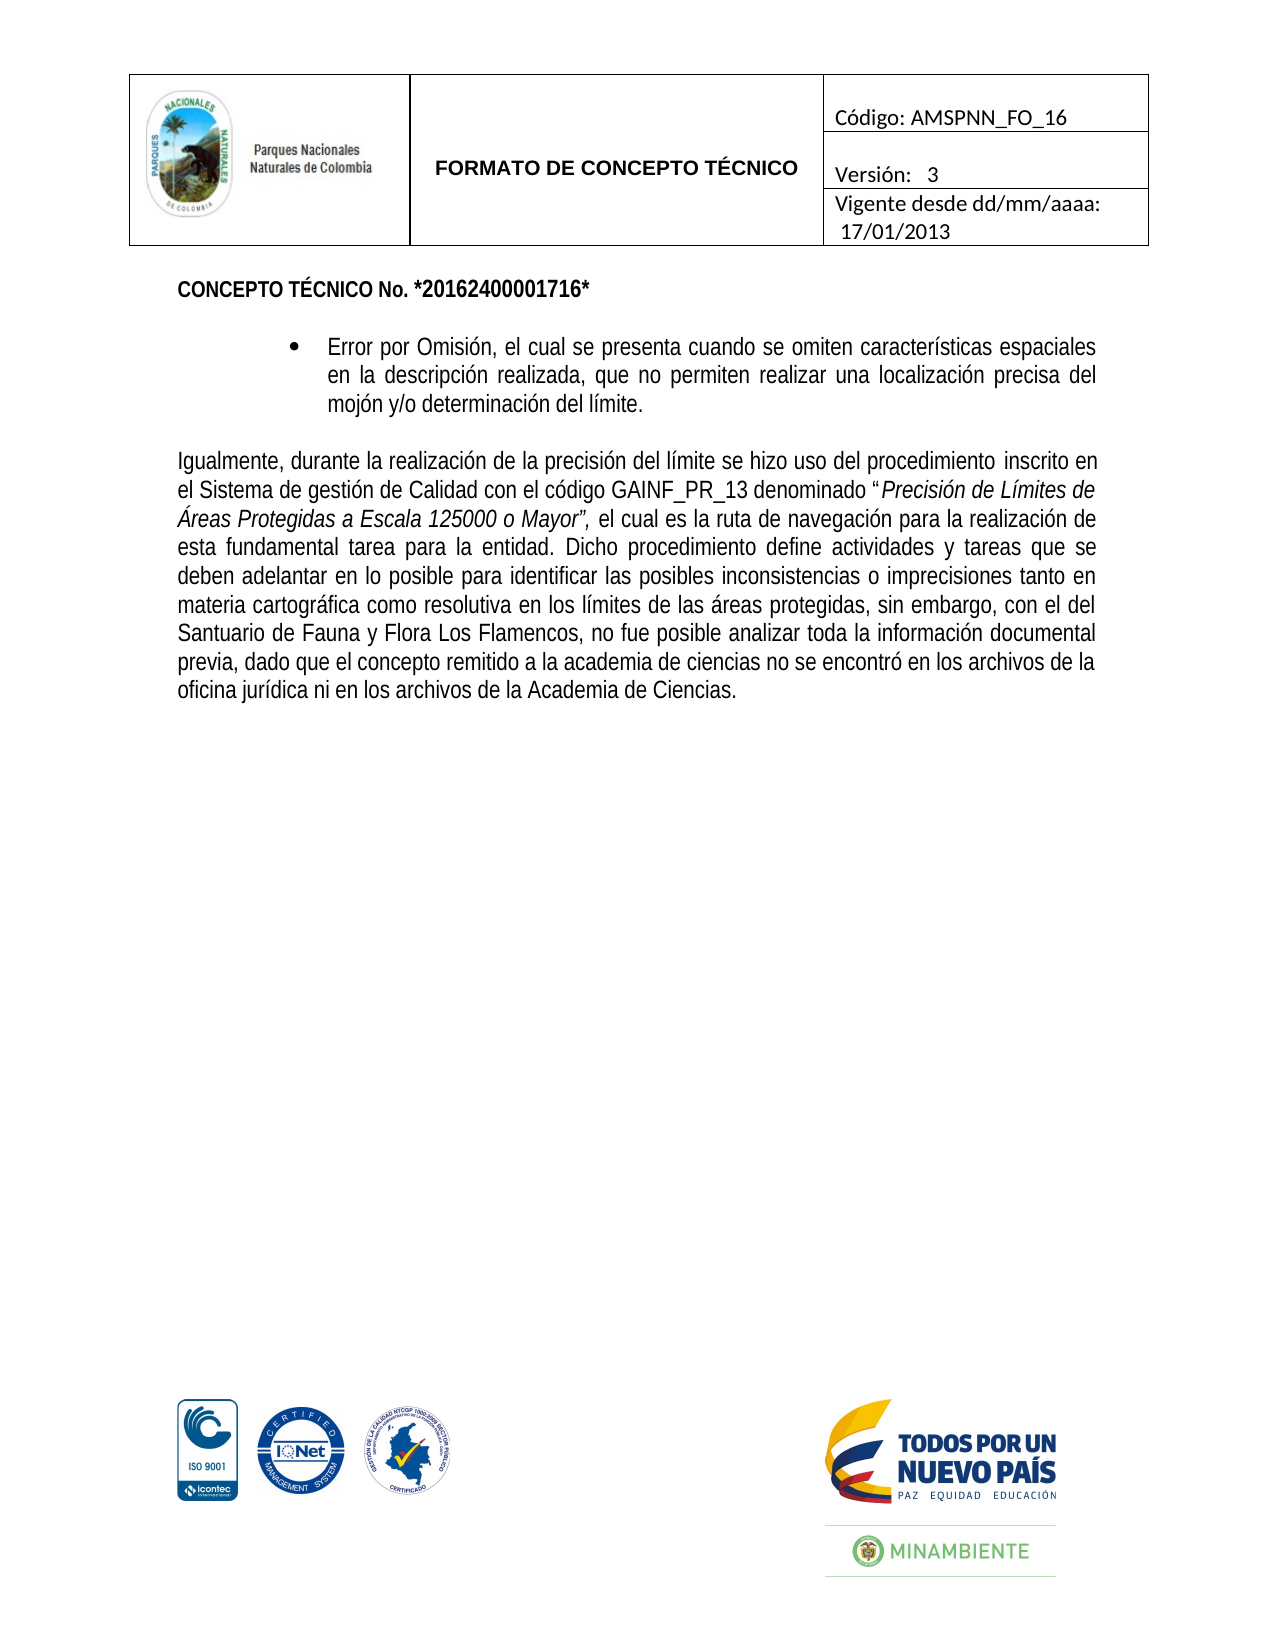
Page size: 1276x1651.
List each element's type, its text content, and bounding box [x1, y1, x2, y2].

list Error por Omisión, el cual se presenta cuando se omiten características espaciales en la descripción realizada, que no permiten realizar una localización precisa del mojón y/o determinación del límite. [290, 332, 1098, 418]
text Igualmente, durante la realización de la precisión del límite se hizo uso del procedimiento inscrito en el Sistema de gestión de Calidad con el código GAINF_PR_13 denominado “Precisión de Límites de Áreas Protegidas a Escala 125000 o Mayor”, el cual es la ruta de navegación para la realización de esta fundamental tarea para la entidad. Dicho procedimiento define actividades y tareas que se deben adelantar en lo posible para identificar las posibles inconsistencias o imprecisiones tanto en materia cartográfica como resolutiva en los límites de las áreas protegidas, sin embargo, con el del Santuario de Fauna y Flora Los Flamencos, no fue posible analizar toda la información documental previa, dado que el concepto remitido a la academia de ciencias no se encontró en los archivos de la oficina jurídica ni en los archivos de la Academia de Ciencias. [177, 446, 1098, 704]
